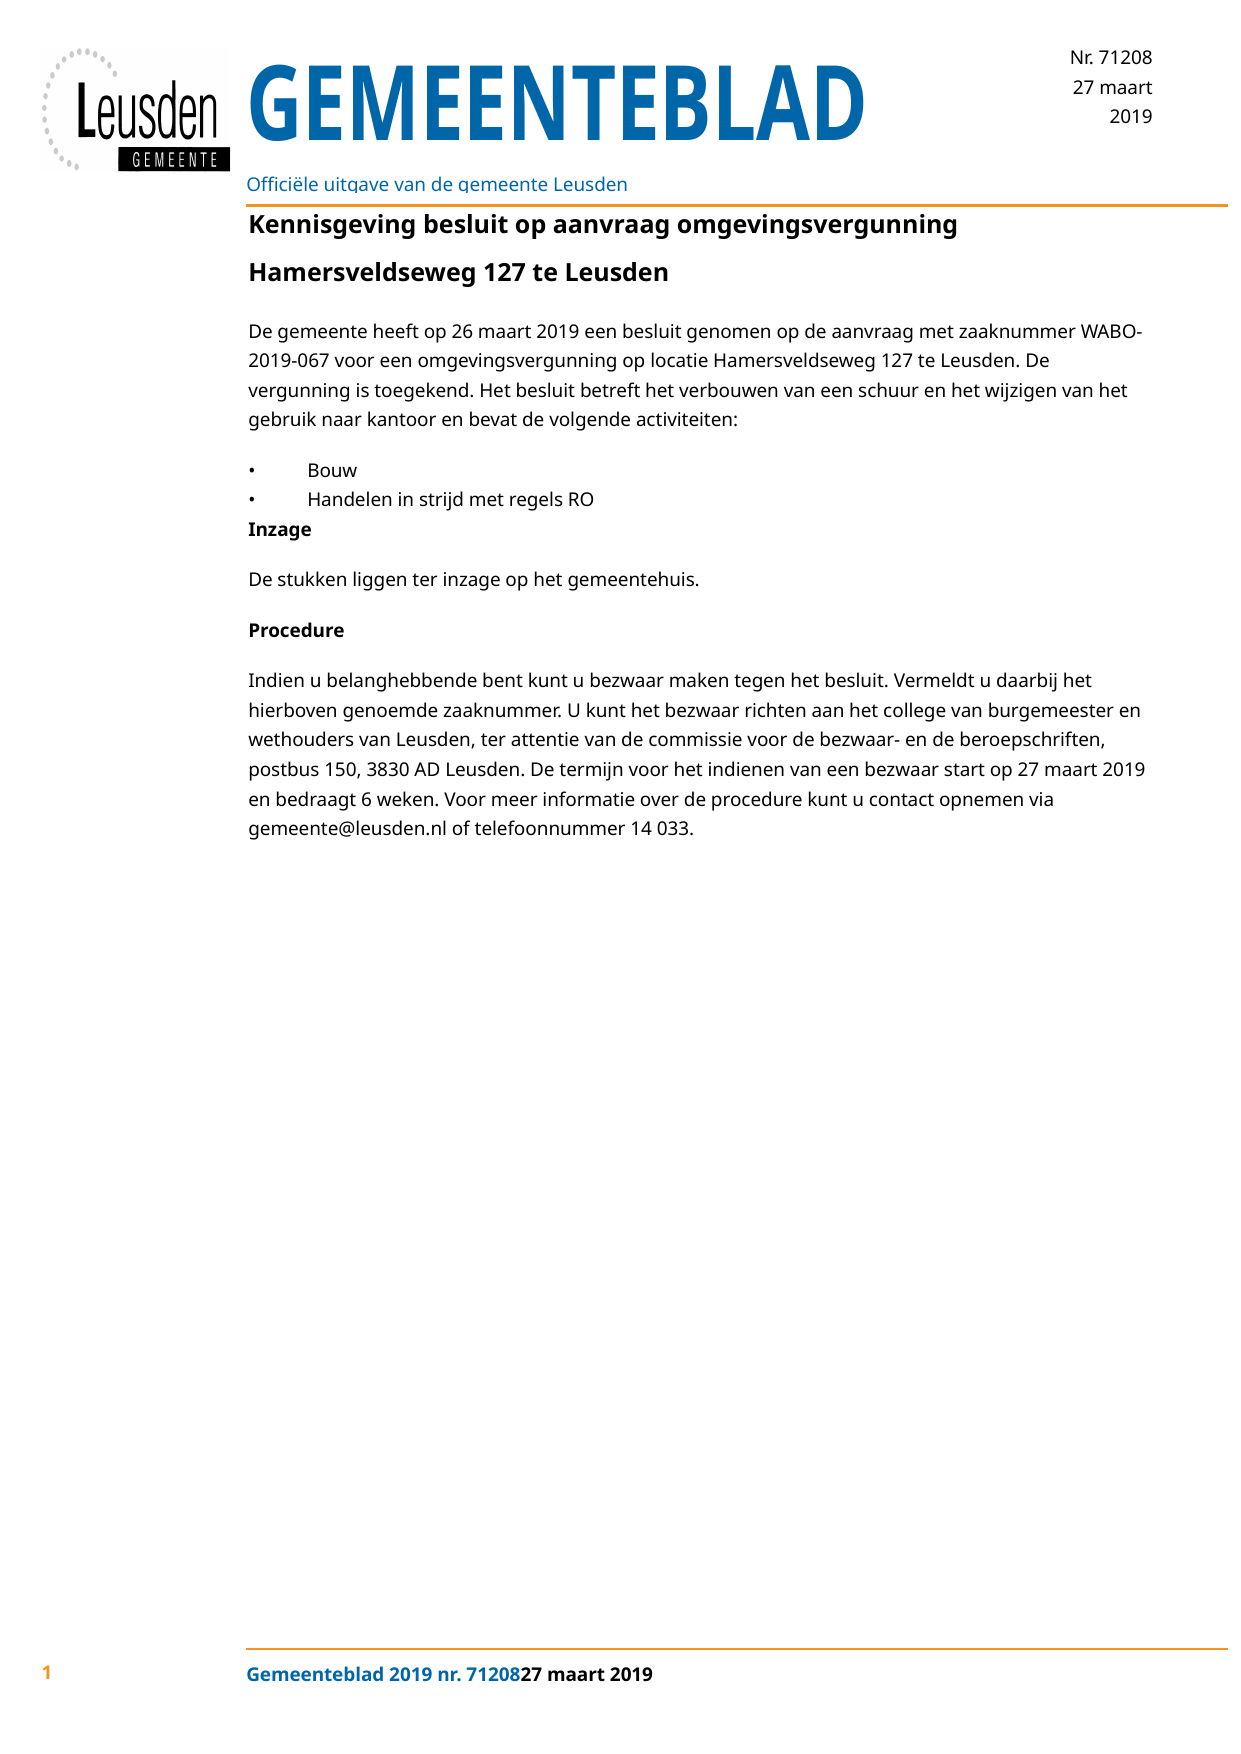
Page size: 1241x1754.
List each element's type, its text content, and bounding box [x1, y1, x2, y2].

text Kennisgeving besluit op aanvraag omgevingsvergunning Hamersveldseweg 127 te Leusden [248, 207, 1152, 288]
list Bouw [248, 457, 1152, 483]
text Indien u belanghebbende bent kunt u bezwaar maken tegen het besluit. Vermeldt u daarbij het hierboven genoemde zaaknummer. U kunt het bezwaar richten aan het college van burgemeester en wethouders van Leusden, ter attentie van de commissie voor de bezwaar- en de beroepschriften, postbus 150, 3830 AD Leusden. De termijn voor het indienen van een bezwaar start op 27 maart 2019 en bedraagt 6 weken. Voor meer informatie over de procedure kunt u contact opnemen via gemeente@leusden.nl of telefoonnummer 14 033. [248, 667, 1152, 841]
picture [41, 47, 231, 172]
text Inzage [248, 516, 1152, 542]
text Procedure [248, 617, 1152, 643]
text De stukken liggen ter inzage op het gemeentehuis. [248, 567, 1152, 592]
list Handelen in strijd met regels RO [248, 487, 1152, 512]
text De gemeente heeft op 26 maart 2019 een besluit genomen op de aanvraag met zaaknummer WABO-2019-067 voor een omgevingsvergunning op locatie Hamersveldseweg 127 te Leusden. De vergunning is toegekend. Het besluit betreft het verbouwen van een schuur en het wijzigen van het gebruik naar kantoor en bevat de volgende activiteiten: [248, 318, 1152, 432]
